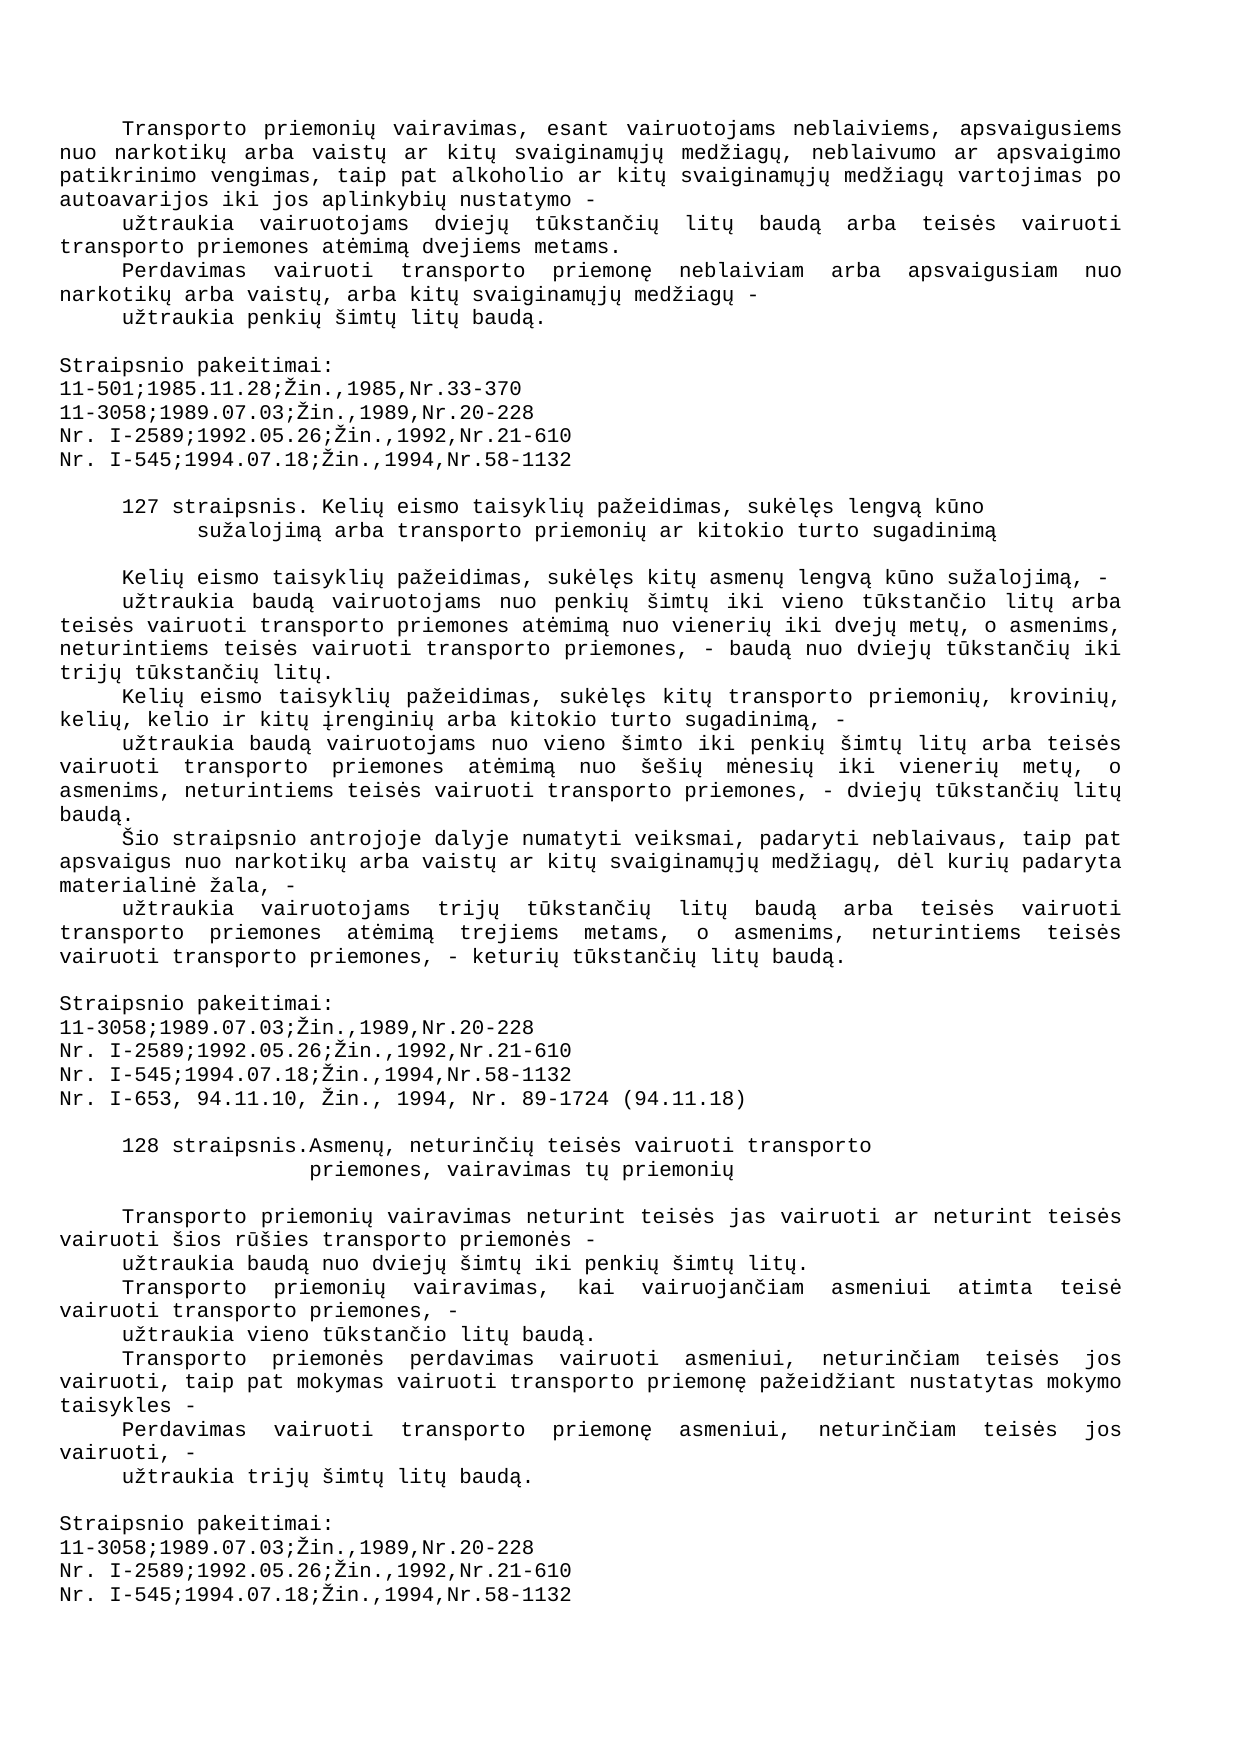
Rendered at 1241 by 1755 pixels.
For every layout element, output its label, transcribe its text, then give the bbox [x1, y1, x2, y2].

text užtraukia baudą vairuotojams nuo vieno šimto iki penkių šimtų litų arba teisės vairuoti transporto priemones atėmimą nuo šešių mėnesių iki vienerių metų, o asmenims, neturintiems teisės vairuoti transporto priemones, - dviejų tūkstančių litų baudą. [59, 733, 1122, 827]
text Straipsnio pakeitimai: [59, 993, 1122, 1017]
text užtraukia trijų šimtų litų baudą. [59, 1466, 1122, 1489]
text Kelių eismo taisyklių pažeidimas, sukėlęs kitų asmenų lengvą kūno sužalojimą, - [59, 567, 1122, 591]
text užtraukia vieno tūkstančio litų baudą. [59, 1324, 1122, 1348]
text 11-3058;1989.07.03;Žin.,1989,Nr.20-228 [59, 1537, 1122, 1561]
text Straipsnio pakeitimai: [59, 1513, 1122, 1537]
text Nr. I-545;1994.07.18;Žin.,1994,Nr.58-1132 [59, 449, 1122, 473]
text Kelių eismo taisyklių pažeidimas, sukėlęs kitų transporto priemonių, krovinių, kelių, kelio ir kitų įrenginių arba kitokio turto sugadinimą, - [59, 686, 1122, 733]
text Šio straipsnio antrojoje dalyje numatyti veiksmai, padaryti neblaivaus, taip pat apsvaigus nuo narkotikų arba vaistų ar kitų svaiginamųjų medžiagų, dėl kurių padaryta materialinė žala, - [59, 827, 1122, 898]
text užtraukia baudą vairuotojams nuo penkių šimtų iki vieno tūkstančio litų arba teisės vairuoti transporto priemones atėmimą nuo vienerių iki dvejų metų, o asmenims, neturintiems teisės vairuoti transporto priemones, - baudą nuo dviejų tūkstančių iki trijų tūkstančių litų. [59, 591, 1122, 686]
text Nr. I-545;1994.07.18;Žin.,1994,Nr.58-1132 [59, 1064, 1122, 1088]
text Nr. I-653, 94.11.10, Žin., 1994, Nr. 89-1724 (94.11.18) [59, 1088, 1122, 1111]
text sužalojimą arba transporto priemonių ar kitokio turto sugadinimą [59, 520, 1122, 544]
text 11-3058;1989.07.03;Žin.,1989,Nr.20-228 [59, 1017, 1122, 1040]
text Nr. I-2589;1992.05.26;Žin.,1992,Nr.21-610 [59, 426, 1122, 449]
text 11-501;1985.11.28;Žin.,1985,Nr.33-370 [59, 378, 1122, 402]
text Nr. I-2589;1992.05.26;Žin.,1992,Nr.21-610 [59, 1561, 1122, 1584]
text priemones, vairavimas tų priemonių [59, 1158, 1122, 1182]
text Transporto priemonių vairavimas, esant vairuotojams neblaiviems, apsvaigusiems nuo narkotikų arba vaistų ar kitų svaiginamųjų medžiagų, neblaivumo ar apsvaigimo patikrinimo vengimas, taip pat alkoholio ar kitų svaiginamųjų medžiagų vartojimas po autoavarijos iki jos aplinkybių nustatymo - [59, 118, 1122, 213]
text užtraukia baudą nuo dviejų šimtų iki penkių šimtų litų. [59, 1253, 1122, 1277]
text užtraukia vairuotojams trijų tūkstančių litų baudą arba teisės vairuoti transporto priemones atėmimą trejiems metams, o asmenims, neturintiems teisės vairuoti transporto priemones, - keturių tūkstančių litų baudą. [59, 898, 1122, 969]
text Nr. I-545;1994.07.18;Žin.,1994,Nr.58-1132 [59, 1584, 1122, 1608]
text Perdavimas vairuoti transporto priemonę asmeniui, neturinčiam teisės jos vairuoti, - [59, 1419, 1122, 1466]
text 128 straipsnis.Asmenų, neturinčių teisės vairuoti transporto [59, 1135, 1122, 1158]
text Transporto priemonės perdavimas vairuoti asmeniui, neturinčiam teisės jos vairuoti, taip pat mokymas vairuoti transporto priemonę pažeidžiant nustatytas mokymo taisykles - [59, 1348, 1122, 1419]
text Perdavimas vairuoti transporto priemonę neblaiviam arba apsvaigusiam nuo narkotikų arba vaistų, arba kitų svaiginamųjų medžiagų - [59, 260, 1122, 307]
text 127 straipsnis. Kelių eismo taisyklių pažeidimas, sukėlęs lengvą kūno [59, 496, 1122, 520]
text užtraukia penkių šimtų litų baudą. [59, 307, 1122, 331]
text užtraukia vairuotojams dviejų tūkstančių litų baudą arba teisės vairuoti transporto priemones atėmimą dvejiems metams. [59, 213, 1122, 260]
text Transporto priemonių vairavimas, kai vairuojančiam asmeniui atimta teisė vairuoti transporto priemones, - [59, 1277, 1122, 1324]
text Nr. I-2589;1992.05.26;Žin.,1992,Nr.21-610 [59, 1040, 1122, 1064]
text 11-3058;1989.07.03;Žin.,1989,Nr.20-228 [59, 402, 1122, 426]
text Transporto priemonių vairavimas neturint teisės jas vairuoti ar neturint teisės vairuoti šios rūšies transporto priemonės - [59, 1206, 1122, 1253]
text Straipsnio pakeitimai: [59, 354, 1122, 378]
